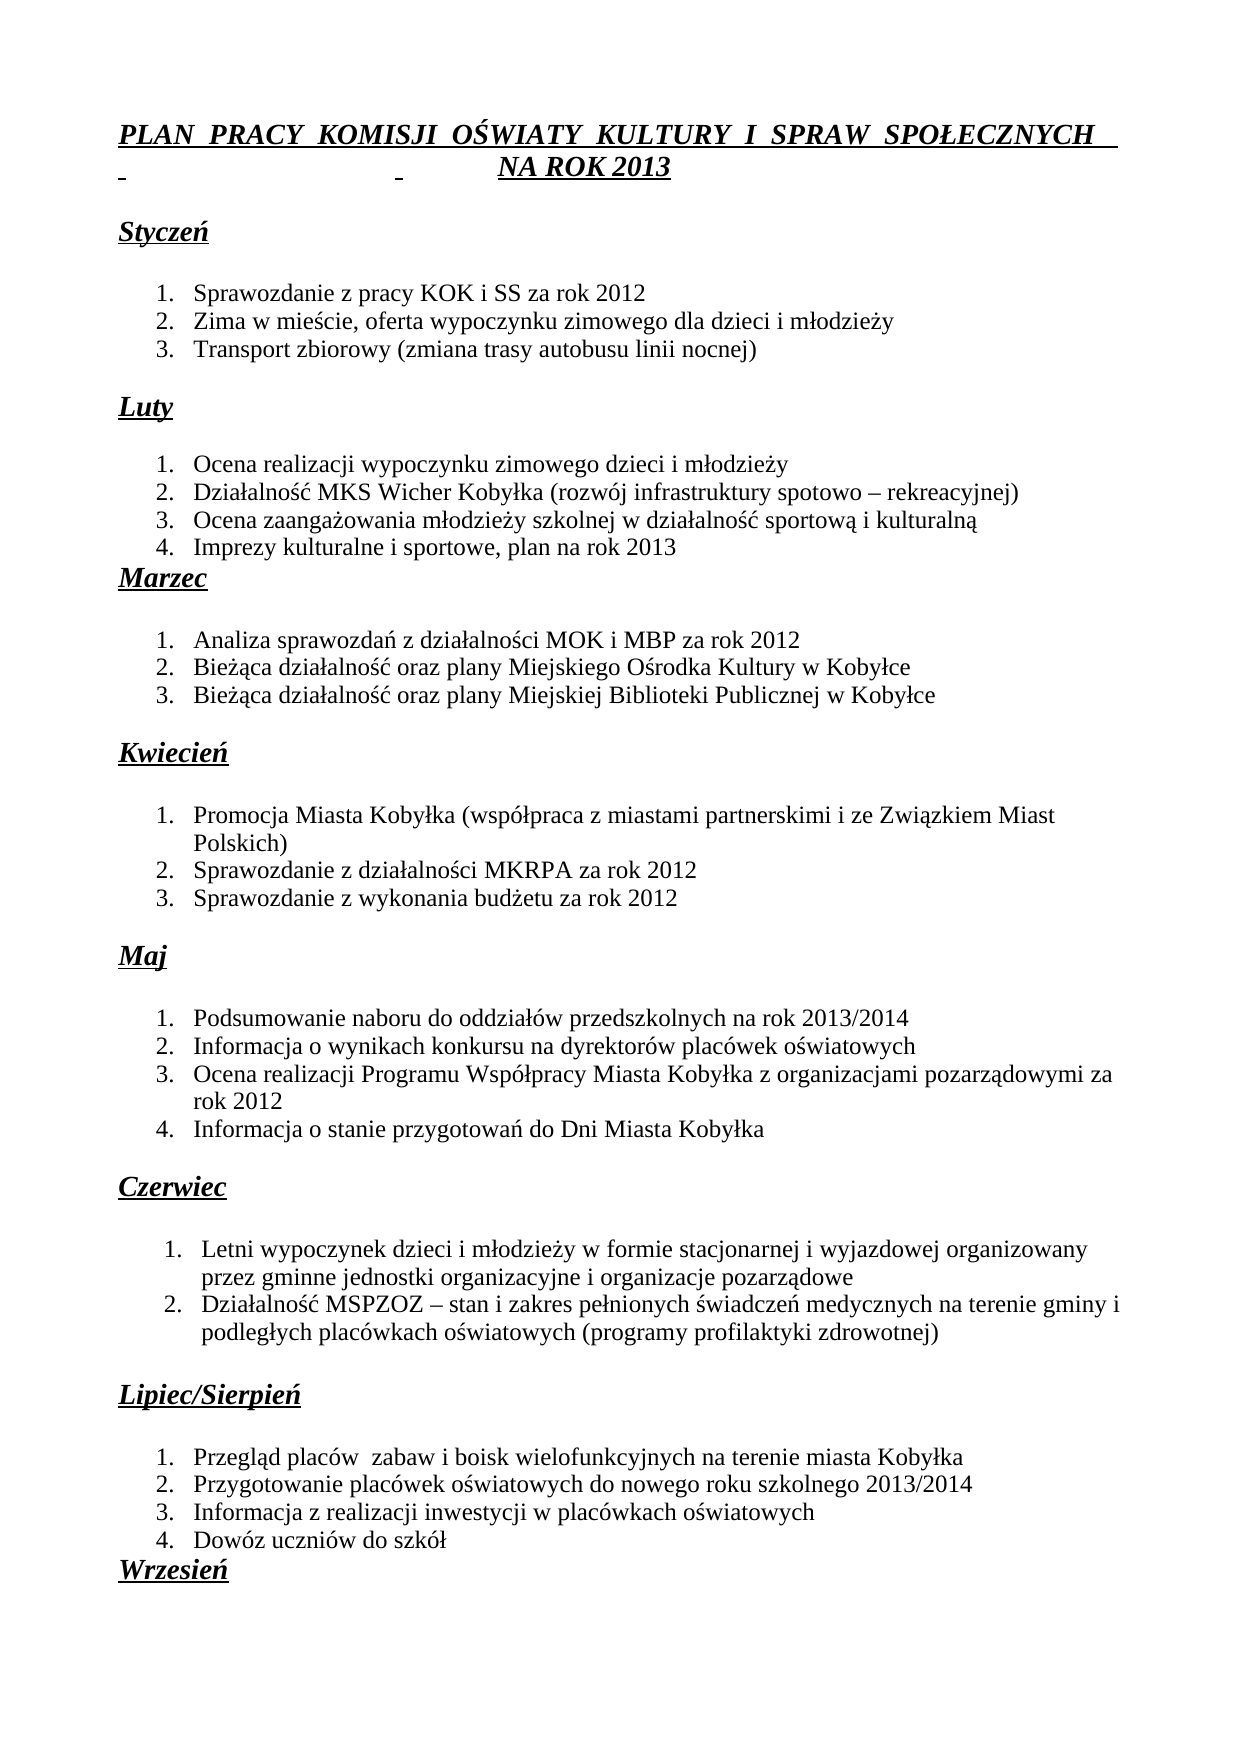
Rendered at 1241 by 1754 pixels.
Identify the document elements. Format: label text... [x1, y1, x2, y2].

text PLAN PRACY KOMISJI OŚWIATY KULTURY I SPRAW SPOŁECZNYCH [118, 118, 1122, 150]
list Ocena realizacji wypoczynku zimowego dzieci i młodzieży [156, 450, 1122, 478]
text Wrzesień [118, 1554, 1122, 1586]
list Informacja o wynikach konkursu na dyrektorów placówek oświatowych [156, 1032, 1122, 1060]
list Sprawozdanie z działalności MKRPA za rok 2012 [156, 857, 1122, 884]
list Przegląd placów zabaw i boisk wielofunkcyjnych na terenie miasta Kobyłka [156, 1443, 1122, 1471]
list Letni wypoczynek dzieci i młodzieży w formie stacjonarnej i wyjazdowej organizowany przez gminne jednostki organizacyjne i organizacje pozarządowe [163, 1235, 1122, 1291]
list Analiza sprawozdań z działalności MOK i MBP za rok 2012 [156, 626, 1122, 653]
list Działalność MSPZOZ – stan i zakres pełnionych świadczeń medycznych na terenie gminy i podległych placówkach oświatowych (programy profilaktyki zdrowotnej) [163, 1291, 1122, 1346]
list Działalność MKS Wicher Kobyłka (rozwój infrastruktury spotowo – rekreacyjnej) [156, 478, 1122, 506]
text Kwiecień [118, 737, 1122, 769]
text Luty [118, 390, 1122, 423]
text NA ROK 2013 [118, 150, 1122, 183]
list Przygotowanie placówek oświatowych do nowego roku szkolnego 2013/2014 [156, 1471, 1122, 1498]
text Lipiec/Sierpień [118, 1378, 1122, 1411]
text Czerwiec [118, 1171, 1122, 1203]
list Ocena zaangażowania młodzieży szkolnej w działalność sportową i kulturalną [156, 506, 1122, 533]
list Informacja o stanie przygotowań do Dni Miasta Kobyłka [156, 1115, 1122, 1143]
list Podsumowanie naboru do oddziałów przedszkolnych na rok 2013/2014 [156, 1004, 1122, 1032]
text Marzec [118, 561, 1122, 593]
list Zima w mieście, oferta wypoczynku zimowego dla dzieci i młodzieży [156, 307, 1122, 335]
list Promocja Miasta Kobyłka (współpraca z miastami partnerskimi i ze Związkiem Miast Polskich) [156, 801, 1122, 857]
list Bieżąca działalność oraz plany Miejskiej Biblioteki Publicznej w Kobyłce [156, 681, 1122, 709]
text Styczeń [118, 215, 1122, 247]
list Sprawozdanie z pracy KOK i SS za rok 2012 [156, 279, 1122, 307]
list Sprawozdanie z wykonania budżetu za rok 2012 [156, 884, 1122, 912]
list Dowóz uczniów do szkół [156, 1526, 1122, 1554]
text Maj [118, 940, 1122, 972]
list Transport zbiorowy (zmiana trasy autobusu linii nocnej) [156, 335, 1122, 363]
list Bieżąca działalność oraz plany Miejskiego Ośrodka Kultury w Kobyłce [156, 653, 1122, 681]
list Imprezy kulturalne i sportowe, plan na rok 2013 [156, 533, 1122, 561]
list Ocena realizacji Programu Współpracy Miasta Kobyłka z organizacjami pozarządowymi za rok 2012 [156, 1060, 1122, 1115]
list Informacja z realizacji inwestycji w placówkach oświatowych [156, 1498, 1122, 1526]
